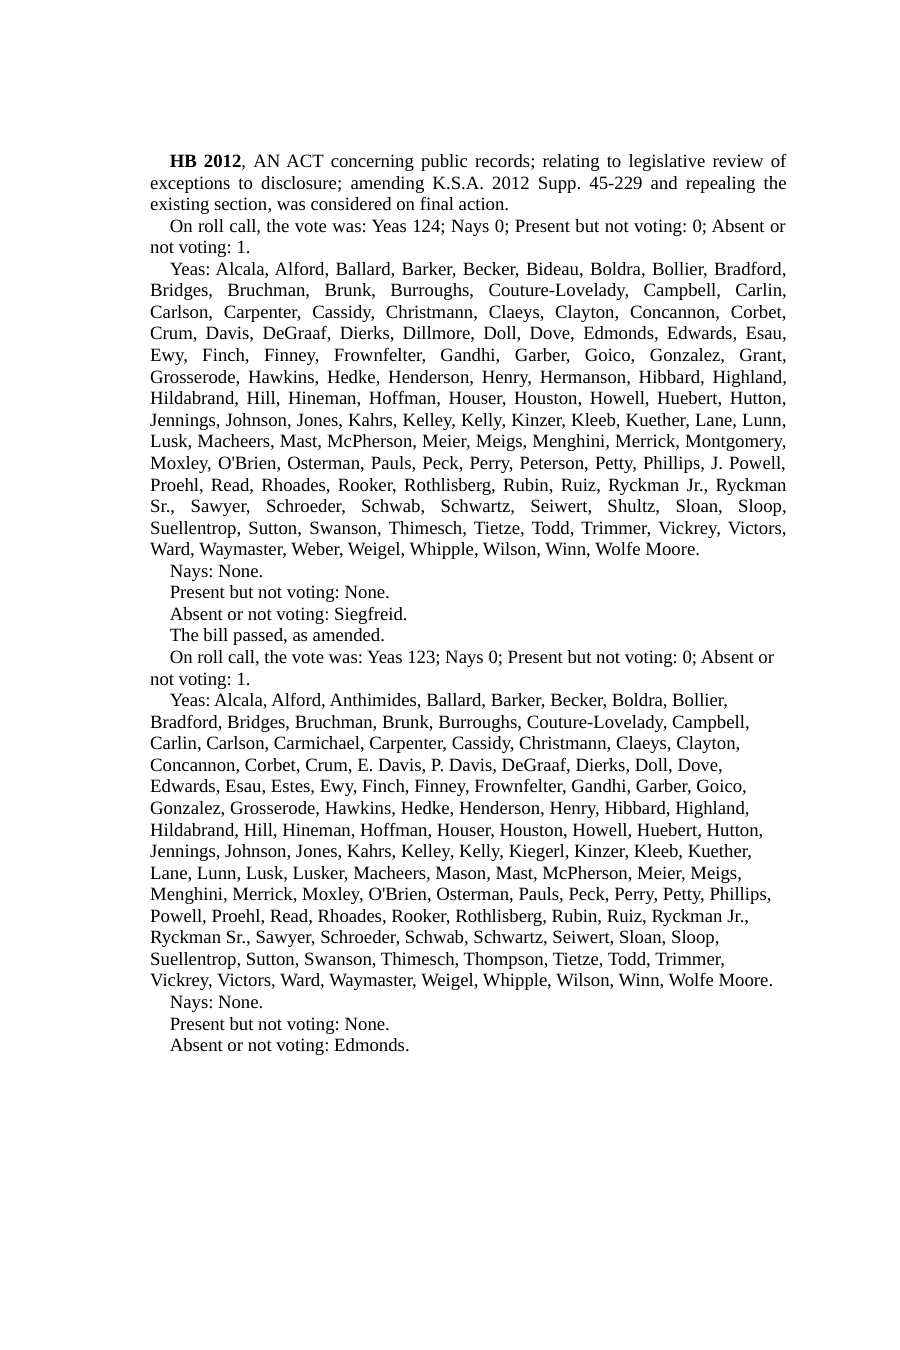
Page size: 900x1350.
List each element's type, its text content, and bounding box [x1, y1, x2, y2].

text Yeas: Alcala, Alford, Ballard, Barker, Becker, Bideau, Boldra, Bollier, Bradford, Bridges, Bruchman, Brunk, Burroughs, Couture-Lovelady, Campbell, Carlin, Carlson, Carpenter, Cassidy, Christmann, Claeys, Clayton, Concannon, Corbet, Crum, Davis, DeGraaf, Dierks, Dillmore, Doll, Dove, Edmonds, Edwards, Esau, Ewy, Finch, Finney, Frownfelter, Gandhi, Garber, Goico, Gonzalez, Grant, Grosserode, Hawkins, Hedke, Henderson, Henry, Hermanson, Hibbard, Highland, Hildabrand, Hill, Hineman, Hoffman, Houser, Houston, Howell, Huebert, Hutton, Jennings, Johnson, Jones, Kahrs, Kelley, Kelly, Kinzer, Kleeb, Kuether, Lane, Lunn, Lusk, Macheers, Mast, McPherson, Meier, Meigs, Menghini, Merrick, Montgomery, Moxley, O'Brien, Osterman, Pauls, Peck, Perry, Peterson, Petty, Phillips, J. Powell, Proehl, Read, Rhoades, Rooker, Rothlisberg, Rubin, Ruiz, Ryckman Jr., Ryckman Sr., Sawyer, Schroeder, Schwab, Schwartz, Seiwert, Shultz, Sloan, Sloop, Suellentrop, Sutton, Swanson, Thimesch, Tietze, Todd, Trimmer, Vickrey, Victors, Ward, Waymaster, Weber, Weigel, Whipple, Wilson, Winn, Wolfe Moore. [150, 258, 787, 560]
text On roll call, the vote was: Yeas 123; Nays 0; Present but not voting: 0; Absent or not voting: 1. [150, 646, 787, 689]
text Yeas: Alcala, Alford, Anthimides, Ballard, Barker, Becker, Boldra, Bollier, Bradford, Bridges, Bruchman, Brunk, Burroughs, Couture-Lovelady, Campbell, Carlin, Carlson, Carmichael, Carpenter, Cassidy, Christmann, Claeys, Clayton, Concannon, Corbet, Crum, E. Davis, P. Davis, DeGraaf, Dierks, Doll, Dove, Edwards, Esau, Estes, Ewy, Finch, Finney, Frownfelter, Gandhi, Garber, Goico, Gonzalez, Grosserode, Hawkins, Hedke, Henderson, Henry, Hibbard, Highland, Hildabrand, Hill, Hineman, Hoffman, Houser, Houston, Howell, Huebert, Hutton, Jennings, Johnson, Jones, Kahrs, Kelley, Kelly, Kiegerl, Kinzer, Kleeb, Kuether, Lane, Lunn, Lusk, Lusker, Macheers, Mason, Mast, McPherson, Meier, Meigs, Menghini, Merrick, Moxley, O'Brien, Osterman, Pauls, Peck, Perry, Petty, Phillips, Powell, Proehl, Read, Rhoades, Rooker, Rothlisberg, Rubin, Ruiz, Ryckman Jr., Ryckman Sr., Sawyer, Schroeder, Schwab, Schwartz, Seiwert, Sloan, Sloop, Suellentrop, Sutton, Swanson, Thimesch, Thompson, Tietze, Todd, Trimmer, Vickrey, Victors, Ward, Waymaster, Weigel, Whipple, Wilson, Winn, Wolfe Moore. [150, 689, 787, 991]
text Absent or not voting: Edmonds. [150, 1034, 787, 1056]
text Absent or not voting: Siegfreid. [150, 603, 787, 624]
text On roll call, the vote was: Yeas 124; Nays 0; Present but not voting: 0; Absent or not voting: 1. [150, 215, 787, 258]
text Present but not voting: None. [150, 581, 787, 603]
text HB 2012, AN ACT concerning public records; relating to legislative review of exceptions to disclosure; amending K.S.A. 2012 Supp. 45-229 and repealing the existing section, was considered on final action. [150, 150, 787, 215]
text Present but not voting: None. [150, 1012, 787, 1034]
text Nays: None. [150, 560, 787, 581]
text The bill passed, as amended. [150, 624, 787, 646]
text Nays: None. [150, 991, 787, 1012]
